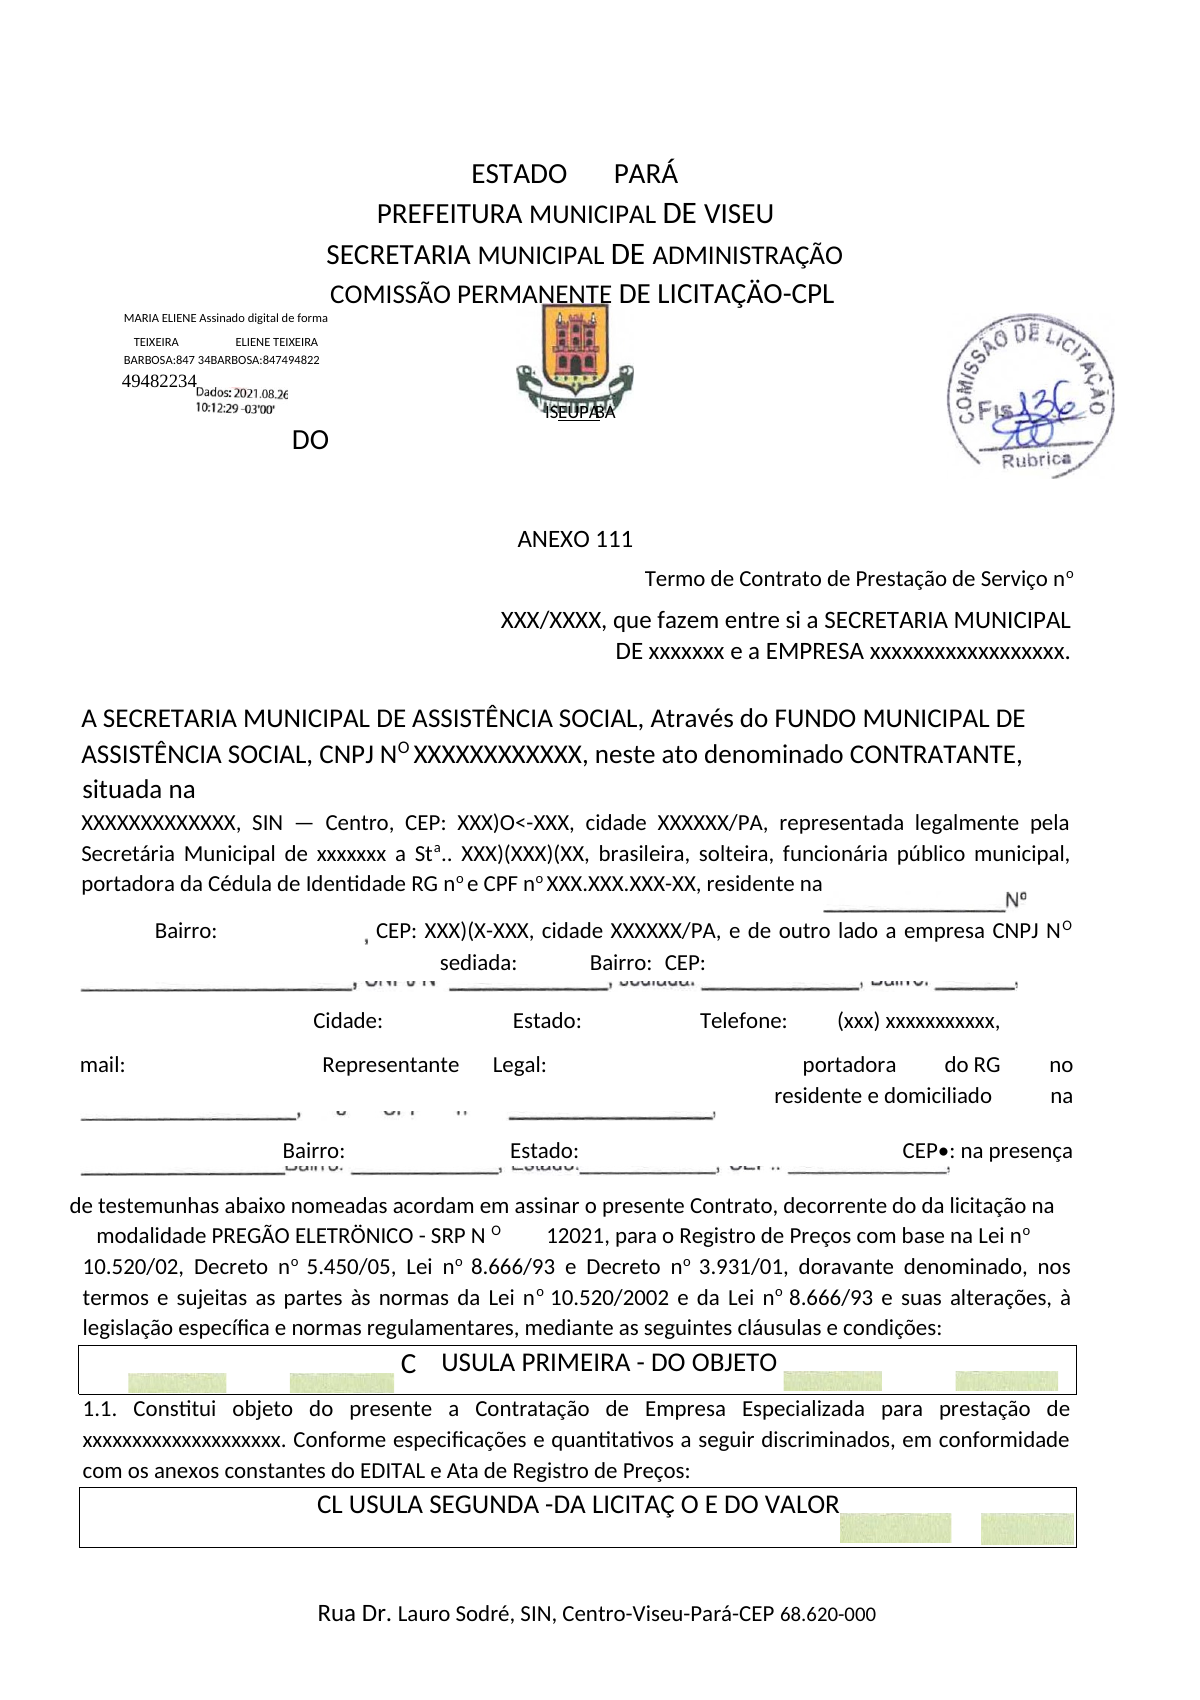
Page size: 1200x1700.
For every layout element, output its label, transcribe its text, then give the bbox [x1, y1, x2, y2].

text ASSISTÊNCIA SOCIAL, CNPJ NO XXXXXXXXXXXX, neste ato denominado CONTRATANTE, situada na [81, 737, 1073, 805]
text Termo de Contrato de Prestação de Serviço no [80, 564, 1073, 592]
table_header CL USULA SEGUNDA -DA LICITAÇ O E DO VALOR [80, 1488, 1076, 1546]
text XXX/XXXX, que fazem entre si a SECRETARIA MUNICIPAL DE xxxxxxx e a EMPRESA xxxxxxxxxxxxxxxxxx. [475, 604, 1071, 666]
table_header C [79, 1346, 441, 1394]
text mail: Representante Legal: portadora do RG no [52, 1050, 1073, 1078]
text A SECRETARIA MUNICIPAL DE ASSISTÊNCIA SOCIAL, Através do FUNDO MUNICIPAL DE [81, 701, 1073, 734]
text 1.1. Constitui objeto do presente a Contratação de Empresa Especializada para prestação de xxxxxxxxxxxxxxxxxxxx. Conforme especificações e quantitativos a seguir discriminados, em conformidade com os anexos constantes do EDITAL e Ata de Registro de Preços: [82, 1395, 1072, 1484]
text [1115, 352, 1200, 367]
text [634, 352, 946, 367]
text [634, 334, 946, 350]
text Bairro: Estado: CEP•: na presença [52, 1136, 1073, 1164]
text 49482234 [122, 369, 516, 413]
text BARBOSA:847 34BARBOSA:847494822 [124, 352, 516, 367]
text XXXXXXXXXXXXX, SIN — Centro, CEP: XXX)O<-XXX, cidade XXXXXX/PA, representada legalmente pela Secretária Municipal de xxxxxxx a Sta.. XXX)(XXX)(XX, brasileira, solteira, funcionária público municipal, portadora da Cédula de Identidade RG no e CPF no XXX.XXX.XXX-XX, residente na [81, 808, 1072, 913]
text TEIXEIRA ELIENE TEIXEIRA [52, 334, 516, 350]
table_header USULA PRIMEIRA - DO OBJETO [441, 1346, 1076, 1394]
subtitle DO [111, 421, 946, 457]
text residente e domiciliado na [52, 1081, 1073, 1109]
text 10.520/02, Decreto no 5.450/05, Lei no 8.666/93 e Decreto no 3.931/01, doravante denominado, nos termos e sujeitas as partes às normas da Lei no 10.520/2002 e da Lei no 8.666/93 e suas alterações, à legislação específica e normas regulamentares, mediante as seguintes cláusulas e condições: [82, 1252, 1072, 1341]
text ANEXO 111 [77, 523, 1073, 553]
text [634, 310, 1200, 326]
text [1115, 334, 1200, 350]
text de testemunhas abaixo nomeadas acordam em assinar o presente Contrato, decorrente do da licitação na modalidade PREGÃO ELETRÖNICO - SRP N O 12021, para o Registro de Preços com base na Lei no [52, 1191, 1073, 1249]
text Bairro: CEP: XXX)(X-XXX, cidade XXXXXX/PA, e de outro lado a empresa CNPJ NO sediada: Bairro: CEP: [154, 916, 1072, 976]
text MARIA ELIENE Assinado digital de forma [124, 310, 516, 326]
text Cidade: Estado: Telefone: (xxx) xxxxxxxxxxx, [52, 1006, 1073, 1034]
